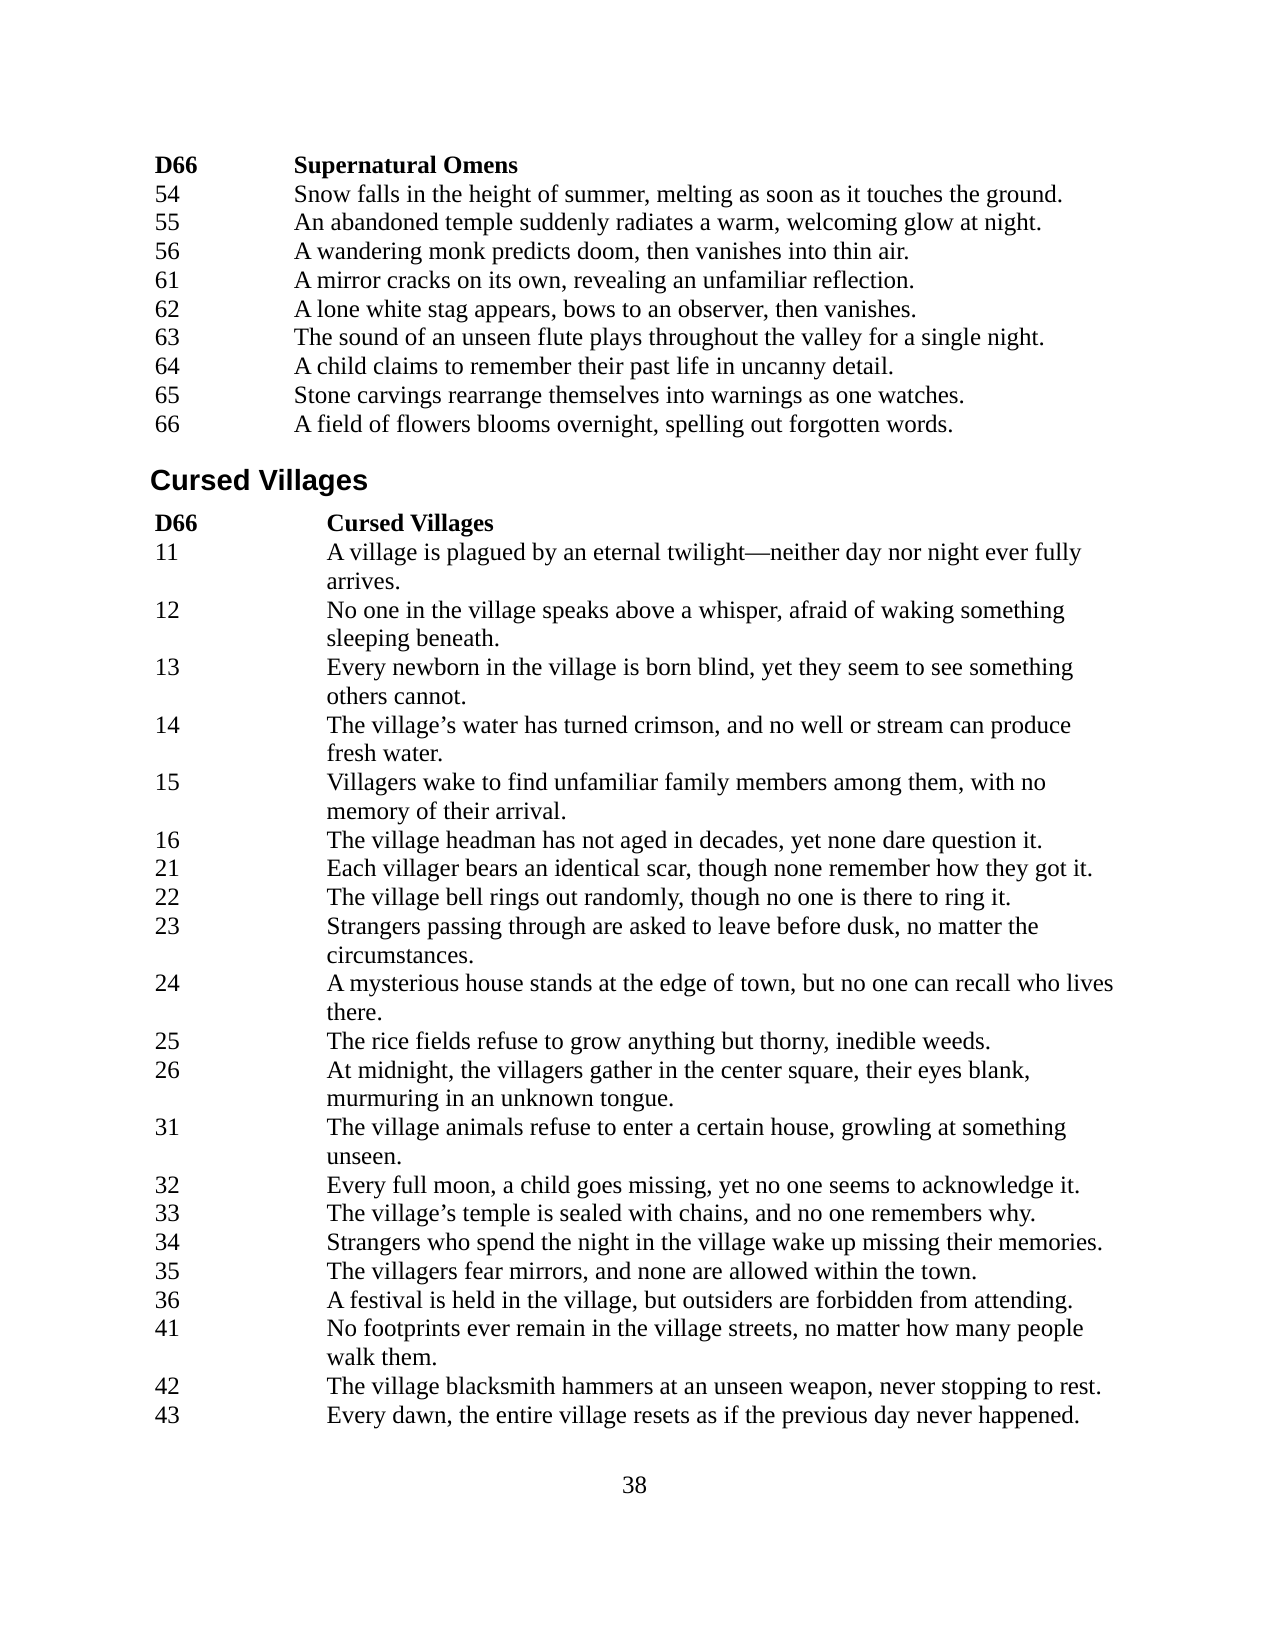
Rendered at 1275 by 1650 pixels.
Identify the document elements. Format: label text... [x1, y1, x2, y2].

table_cell An abandoned temple suddenly radiates a warm, welcoming glow at night. [289, 208, 1125, 236]
table_cell 21 [150, 854, 322, 882]
table_cell A mysterious house stands at the edge of town, but no one can recall who lives there. [322, 969, 1125, 1026]
table_cell No one in the village speaks above a whisper, afraid of waking something sleeping beneath. [322, 595, 1125, 652]
table_cell The village’s water has turned crimson, and no well or stream can produce fresh water. [322, 710, 1125, 767]
table_cell The village headman has not aged in decades, yet none dare question it. [322, 825, 1125, 853]
table_cell 14 [150, 710, 322, 767]
table_cell 26 [150, 1055, 322, 1112]
table_cell The village bell rings out randomly, though no one is there to ring it. [322, 882, 1125, 911]
table_cell The village blacksmith hammers at an unseen weapon, never stopping to rest. [322, 1371, 1125, 1400]
table_cell A wandering monk predicts doom, then vanishes into thin air. [289, 236, 1125, 265]
table_cell 33 [150, 1199, 322, 1227]
table_cell At midnight, the villagers gather in the center square, their eyes blank, murmuring in an unknown tongue. [322, 1055, 1125, 1112]
table_cell A mirror cracks on its own, revealing an unfamiliar reflection. [289, 265, 1125, 294]
table_cell 63 [150, 323, 289, 351]
table_cell 43 [150, 1400, 322, 1428]
table_cell 11 [150, 537, 322, 595]
table_cell The village animals refuse to enter a certain house, growling at something unseen. [322, 1112, 1125, 1170]
table_cell Snow falls in the height of summer, melting as soon as it touches the ground. [289, 179, 1125, 207]
table_cell 25 [150, 1026, 322, 1055]
table_cell A field of flowers blooms overnight, spelling out forgotten words. [289, 409, 1125, 437]
table_cell 16 [150, 825, 322, 853]
table_cell 31 [150, 1112, 322, 1170]
table_cell 36 [150, 1285, 322, 1313]
table_cell 24 [150, 969, 322, 1026]
table_cell 64 [150, 351, 289, 380]
table_cell 56 [150, 236, 289, 265]
table_cell 55 [150, 208, 289, 236]
table_header Cursed Villages [322, 509, 1125, 537]
table_cell 65 [150, 380, 289, 409]
table_cell No footprints ever remain in the village streets, no matter how many people walk them. [322, 1314, 1125, 1371]
table_cell Strangers passing through are asked to leave before dusk, no matter the circumstances. [322, 911, 1125, 968]
table_cell A village is plagued by an eternal twilight—neither day nor night ever fully arrives. [322, 537, 1125, 595]
table_cell The village’s temple is sealed with chains, and no one remembers why. [322, 1199, 1125, 1227]
table_cell The sound of an unseen flute plays throughout the valley for a single night. [289, 323, 1125, 351]
table_cell 41 [150, 1314, 322, 1371]
subtitle Cursed Villages [150, 462, 1125, 496]
table_cell Villagers wake to find unfamiliar family members among them, with no memory of their arrival. [322, 767, 1125, 825]
table_cell 15 [150, 767, 322, 825]
table_cell A child claims to remember their past life in uncanny detail. [289, 351, 1125, 380]
table_cell A festival is held in the village, but outsiders are forbidden from attending. [322, 1285, 1125, 1313]
table_cell Every newborn in the village is born blind, yet they seem to see something others cannot. [322, 652, 1125, 710]
table_cell The rice fields refuse to grow anything but thorny, inedible weeds. [322, 1026, 1125, 1055]
table_header D66 [150, 509, 322, 537]
table_cell 13 [150, 652, 322, 710]
table_cell 42 [150, 1371, 322, 1400]
table_cell 61 [150, 265, 289, 294]
table_header Supernatural Omens [289, 150, 1125, 179]
table_cell Every full moon, a child goes missing, yet no one seems to acknowledge it. [322, 1170, 1125, 1198]
table_cell Every dawn, the entire village resets as if the previous day never happened. [322, 1400, 1125, 1428]
table_cell 22 [150, 882, 322, 911]
table_cell 12 [150, 595, 322, 652]
table_cell 62 [150, 294, 289, 322]
table_cell 23 [150, 911, 322, 968]
table_cell 35 [150, 1256, 322, 1285]
table_cell A lone white stag appears, bows to an observer, then vanishes. [289, 294, 1125, 322]
table_cell 66 [150, 409, 289, 437]
table_cell 34 [150, 1227, 322, 1256]
table_cell Strangers who spend the night in the village wake up missing their memories. [322, 1227, 1125, 1256]
table_cell 32 [150, 1170, 322, 1198]
table_cell 54 [150, 179, 289, 207]
table_cell Stone carvings rearrange themselves into warnings as one watches. [289, 380, 1125, 409]
table_header D66 [150, 150, 289, 179]
table_cell The villagers fear mirrors, and none are allowed within the town. [322, 1256, 1125, 1285]
table_cell Each villager bears an identical scar, though none remember how they got it. [322, 854, 1125, 882]
